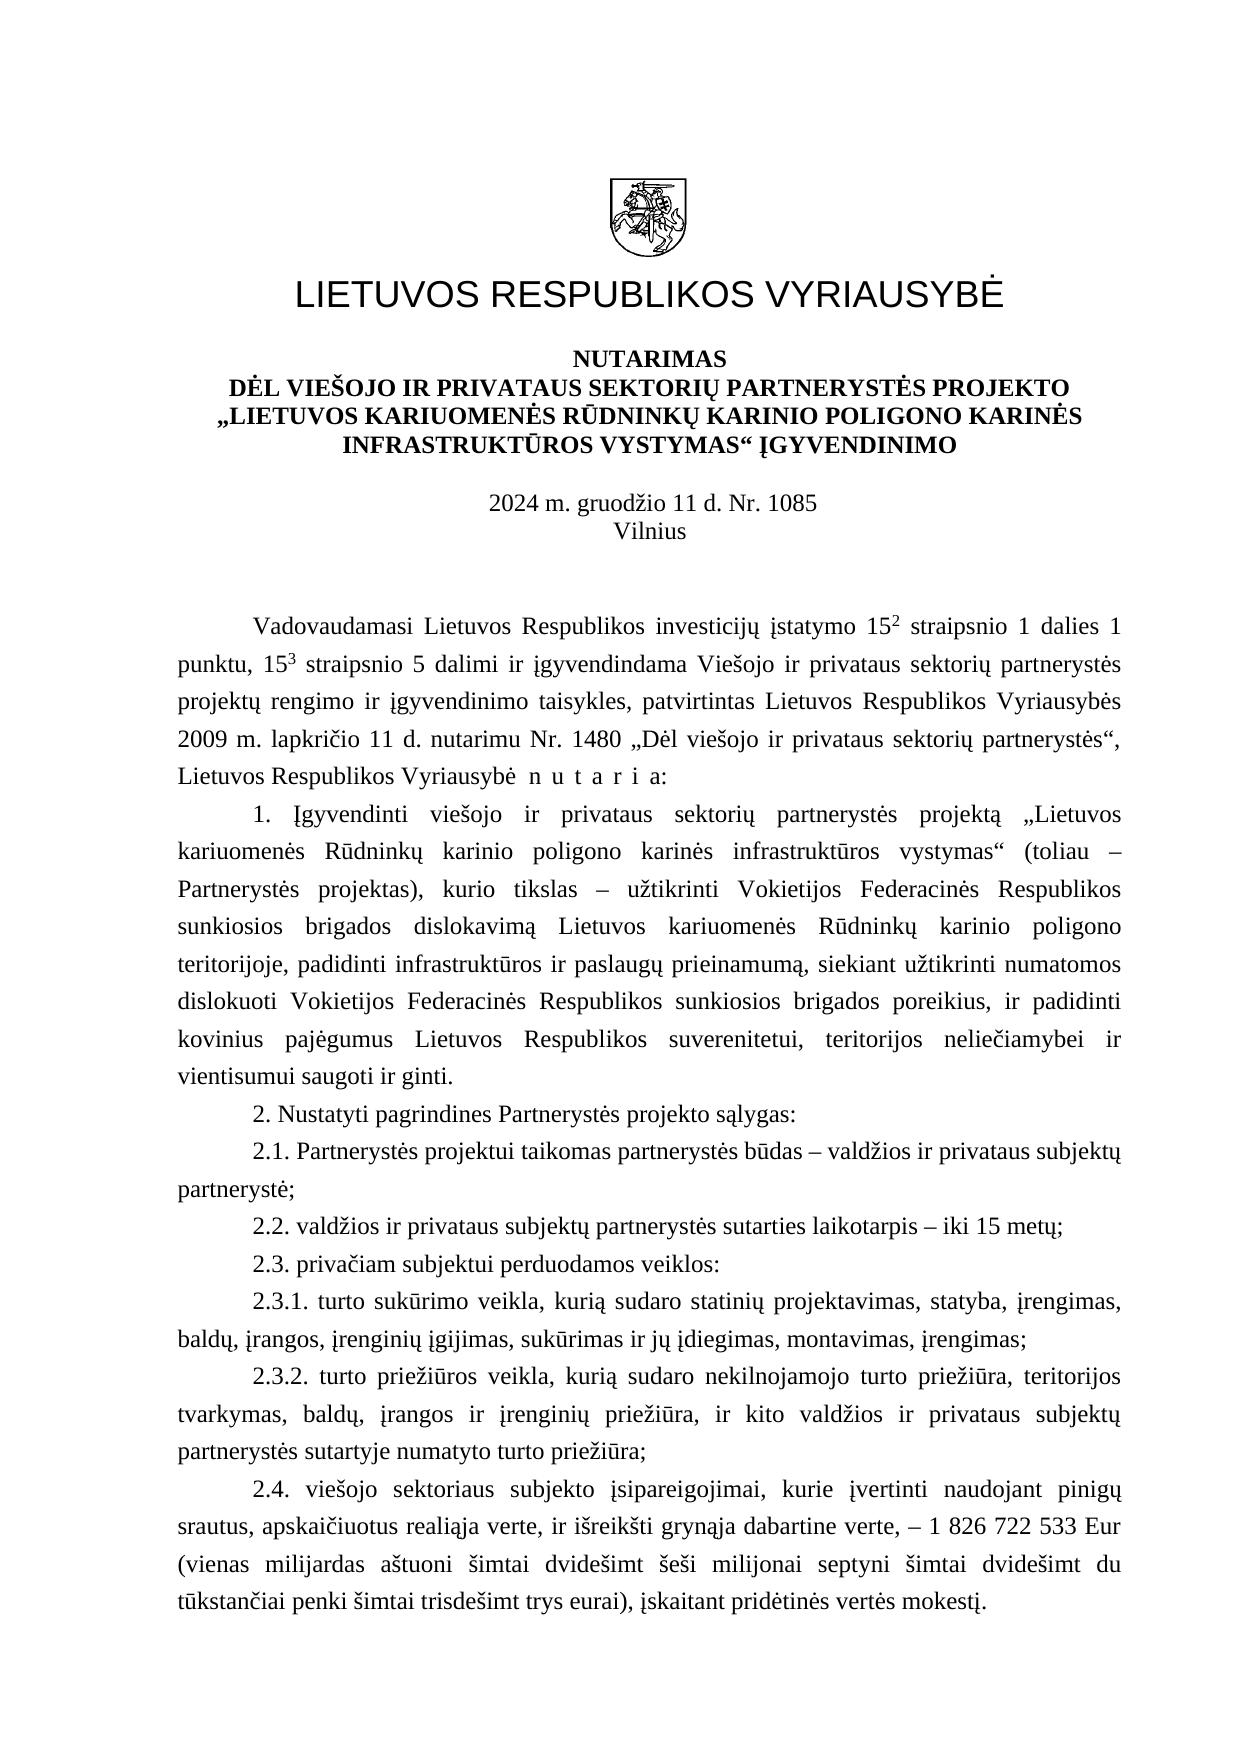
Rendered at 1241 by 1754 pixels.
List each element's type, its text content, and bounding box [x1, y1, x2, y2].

text 2. Nustatyti pagrindines Partnerystės projekto sąlygas: [177, 1090, 1122, 1128]
text 2024 m. gruodžio 11 d. Nr. 1085 [177, 488, 1122, 516]
text 2.3. privačiam subjektui perduodamos veiklos: [177, 1240, 1122, 1278]
text 1. Įgyvendinti viešojo ir privataus sektorių partnerystės projektą „Lietuvos kariuomenės Rūdninkų karinio poligono karinės infrastruktūros vystymas“ (toliau – Partnerystės projektas), kurio tikslas – užtikrinti Vokietijos Federacinės Respublikos sunkiosios brigados dislokavimą Lietuvos kariuomenės Rūdninkų karinio poligono teritorijoje, padidinti infrastruktūros ir paslaugų prieinamumą, siekiant užtikrinti numatomos dislokuoti Vokietijos Federacinės Respublikos sunkiosios brigados poreikius, ir padidinti kovinius pajėgumus Lietuvos Respublikos suverenitetui, teritorijos neliečiamybei ir vientisumui saugoti ir ginti. [177, 790, 1122, 1090]
text 2.3.1. turto sukūrimo veikla, kurią sudaro statinių projektavimas, statyba, įrengimas, baldų, įrangos, įrenginių įgijimas, sukūrimas ir jų įdiegimas, montavimas, įrengimas; [177, 1278, 1122, 1353]
text nutarimas [177, 344, 1122, 373]
text Vilnius [177, 516, 1122, 545]
text Vadovaudamasi Lietuvos Respublikos investicijų įstatymo 152 straipsnio 1 dalies 1 punktu, 153 straipsnio 5 dalimi ir įgyvendindama Viešojo ir privataus sektorių partnerystės projektų rengimo ir įgyvendinimo taisykles, patvirtintas Lietuvos Respublikos Vyriausybės 2009 m. lapkričio 11 d. nutarimu Nr. 1480 „Dėl viešojo ir privataus sektorių partnerystės“, Lietuvos Respublikos Vyriausybė nutaria: [177, 603, 1122, 790]
text DĖL VIEŠOJO IR PRIVATAUS SEKTORIŲ PARTNERYSTĖS PROJEKTo „LIETUVOS KARIUOMENĖS RŪDNINKŲ KARINIO POLIGONO KARINĖS INFRASTRUKTŪROS VYSTYMAS“ ĮGYVENDINIMO [177, 373, 1122, 459]
text 2.1. Partnerystės projektui taikomas partnerystės būdas – valdžios ir privataus subjektų partnerystė; [177, 1128, 1122, 1203]
text Lietuvos Respublikos Vyriausybė [177, 272, 1122, 315]
text 2.2. valdžios ir privataus subjektų partnerystės sutarties laikotarpis – iki 15 metų; [177, 1203, 1122, 1240]
text 2.3.2. turto priežiūros veikla, kurią sudaro nekilnojamojo turto priežiūra, teritorijos tvarkymas, baldų, įrangos ir įrenginių priežiūra, ir kito valdžios ir privataus subjektų partnerystės sutartyje numatyto turto priežiūra; [177, 1353, 1122, 1465]
text 2.4. viešojo sektoriaus subjekto įsipareigojimai, kurie įvertinti naudojant pinigų srautus, apskaičiuotus realiąja verte, ir išreikšti grynąja dabartine verte, – 1 826 722 533 Eur (vienas milijardas aštuoni šimtai dvidešimt šeši milijonai septyni šimtai dvidešimt du tūkstančiai penki šimtai trisdešimt trys eurai), įskaitant pridėtinės vertės mokestį. [177, 1465, 1122, 1615]
